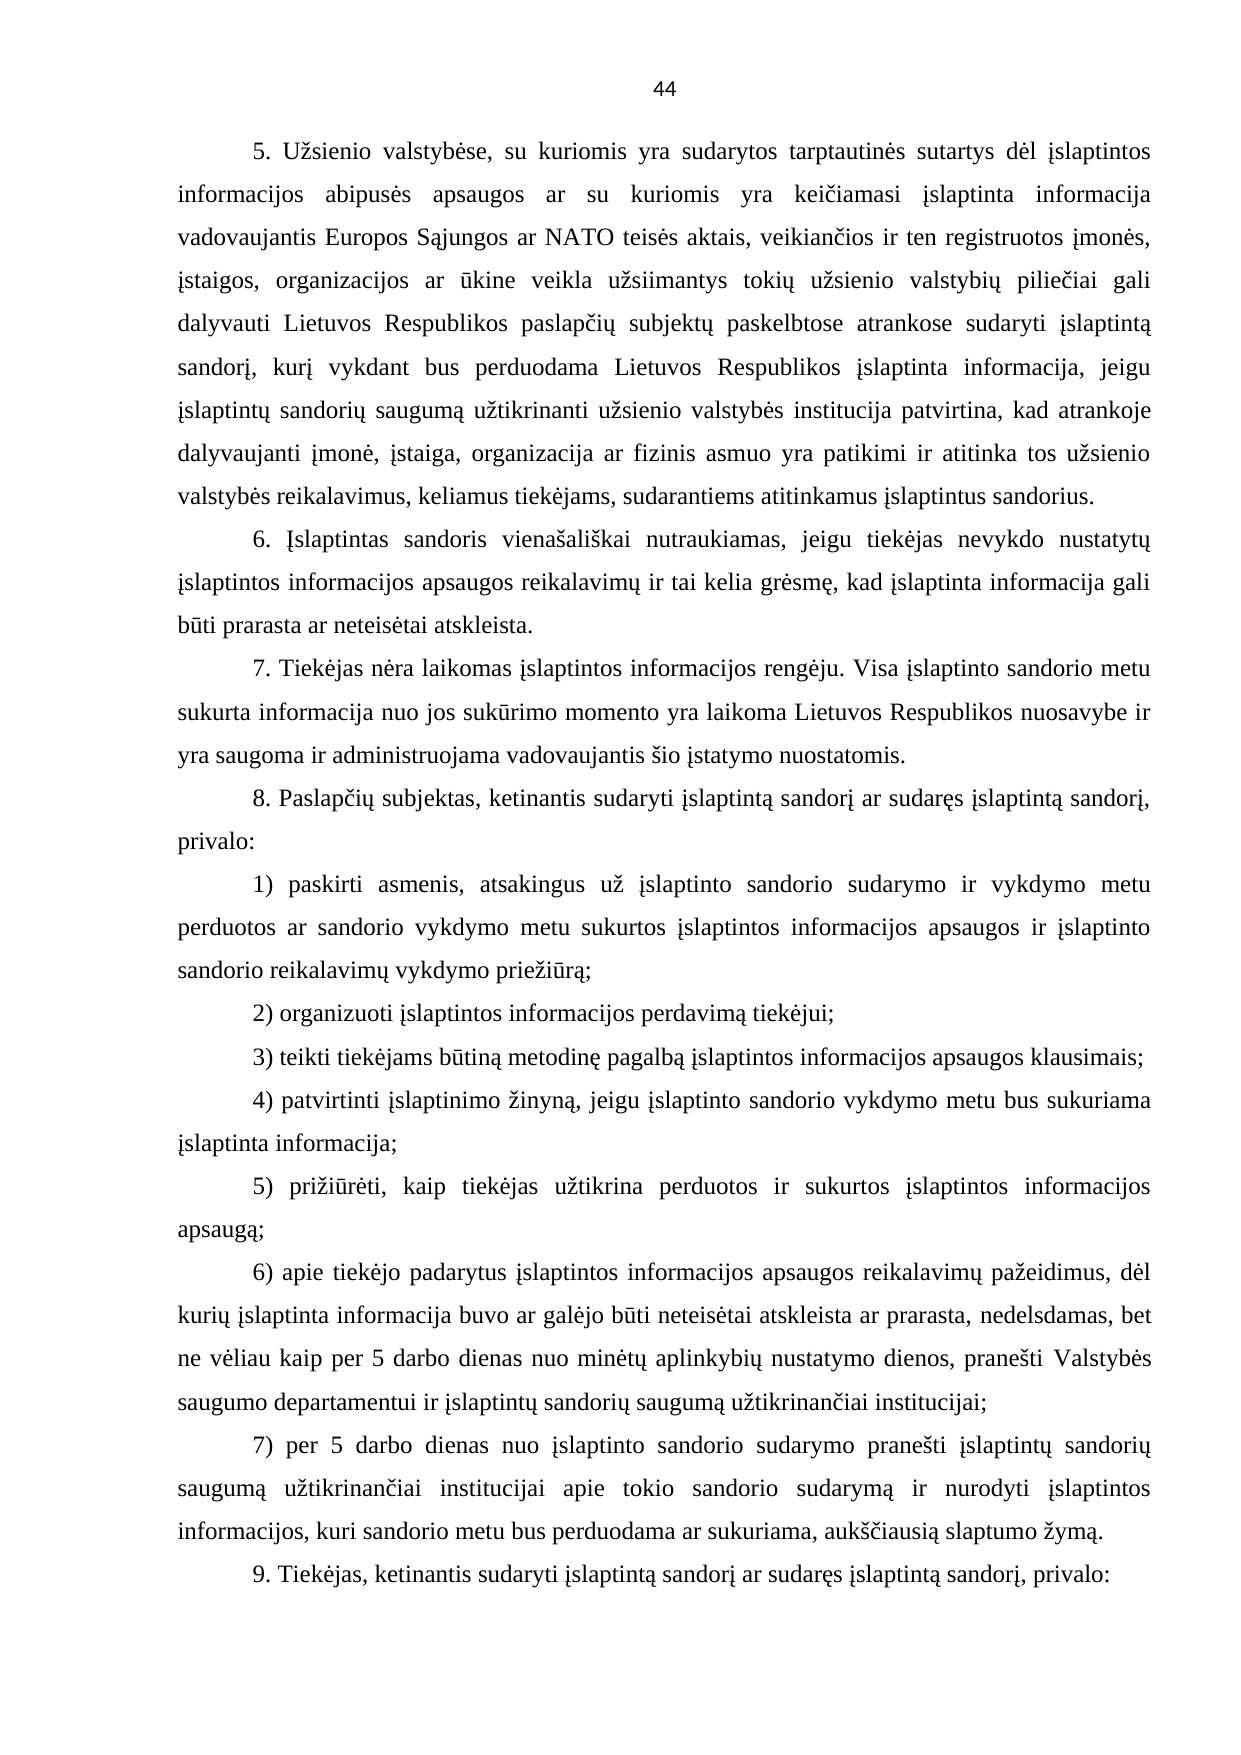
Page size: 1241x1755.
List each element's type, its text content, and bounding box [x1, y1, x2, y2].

text 3) teikti tiekėjams būtiną metodinę pagalbą įslaptintos informacijos apsaugos klausimais; [177, 1042, 1152, 1070]
text 7. Tiekėjas nėra laikomas įslaptintos informacijos rengėju. Visa įslaptinto sandorio metu sukurta informacija nuo jos sukūrimo momento yra laikoma Lietuvos Respublikos nuosavybe ir yra saugoma ir administruojama vadovaujantis šio įstatymo nuostatomis. [177, 653, 1152, 768]
text 5) prižiūrėti, kaip tiekėjas užtikrina perduotos ir sukurtos įslaptintos informacijos apsaugą; [177, 1171, 1152, 1243]
text 7) per 5 darbo dienas nuo įslaptinto sandorio sudarymo pranešti įslaptintų sandorių saugumą užtikrinančiai institucijai apie tokio sandorio sudarymą ir nurodyti įslaptintos informacijos, kuri sandorio metu bus perduodama ar sukuriama, aukščiausią slaptumo žymą. [177, 1430, 1152, 1545]
text 1) paskirti asmenis, atsakingus už įslaptinto sandorio sudarymo ir vykdymo metu perduotos ar sandorio vykdymo metu sukurtos įslaptintos informacijos apsaugos ir įslaptinto sandorio reikalavimų vykdymo priežiūrą; [177, 869, 1152, 984]
text 4) patvirtinti įslaptinimo žinyną, jeigu įslaptinto sandorio vykdymo metu bus sukuriama įslaptinta informacija; [177, 1085, 1152, 1157]
text 5. Užsienio valstybėse, su kuriomis yra sudarytos tarptautinės sutartys dėl įslaptintos informacijos abipusės apsaugos ar su kuriomis yra keičiamasi įslaptinta informacija vadovaujantis Europos Sąjungos ar NATO teisės aktais, veikiančios ir ten registruotos įmonės, įstaigos, organizacijos ar ūkine veikla užsiimantys tokių užsienio valstybių piliečiai gali dalyvauti Lietuvos Respublikos paslapčių subjektų paskelbtose atrankose sudaryti įslaptintą sandorį, kurį vykdant bus perduodama Lietuvos Respublikos įslaptinta informacija, jeigu įslaptintų sandorių saugumą užtikrinanti užsienio valstybės institucija patvirtina, kad atrankoje dalyvaujanti įmonė, įstaiga, organizacija ar fizinis asmuo yra patikimi ir atitinka tos užsienio valstybės reikalavimus, keliamus tiekėjams, sudarantiems atitinkamus įslaptintus sandorius. [177, 136, 1152, 510]
text 6. Įslaptintas sandoris vienašališkai nutraukiamas, jeigu tiekėjas nevykdo nustatytų įslaptintos informacijos apsaugos reikalavimų ir tai kelia grėsmę, kad įslaptinta informacija gali būti prarasta ar neteisėtai atskleista. [177, 524, 1152, 639]
text 9. Tiekėjas, ketinantis sudaryti įslaptintą sandorį ar sudaręs įslaptintą sandorį, privalo: [177, 1559, 1152, 1588]
text 8. Paslapčių subjektas, ketinantis sudaryti įslaptintą sandorį ar sudaręs įslaptintą sandorį, privalo: [177, 783, 1152, 855]
text 6) apie tiekėjo padarytus įslaptintos informacijos apsaugos reikalavimų pažeidimus, dėl kurių įslaptinta informacija buvo ar galėjo būti neteisėtai atskleista ar prarasta, nedelsdamas, bet ne vėliau kaip per 5 darbo dienas nuo minėtų aplinkybių nustatymo dienos, pranešti Valstybės saugumo departamentui ir įslaptintų sandorių saugumą užtikrinančiai institucijai; [177, 1257, 1152, 1415]
text 2) organizuoti įslaptintos informacijos perdavimą tiekėjui; [177, 998, 1152, 1027]
